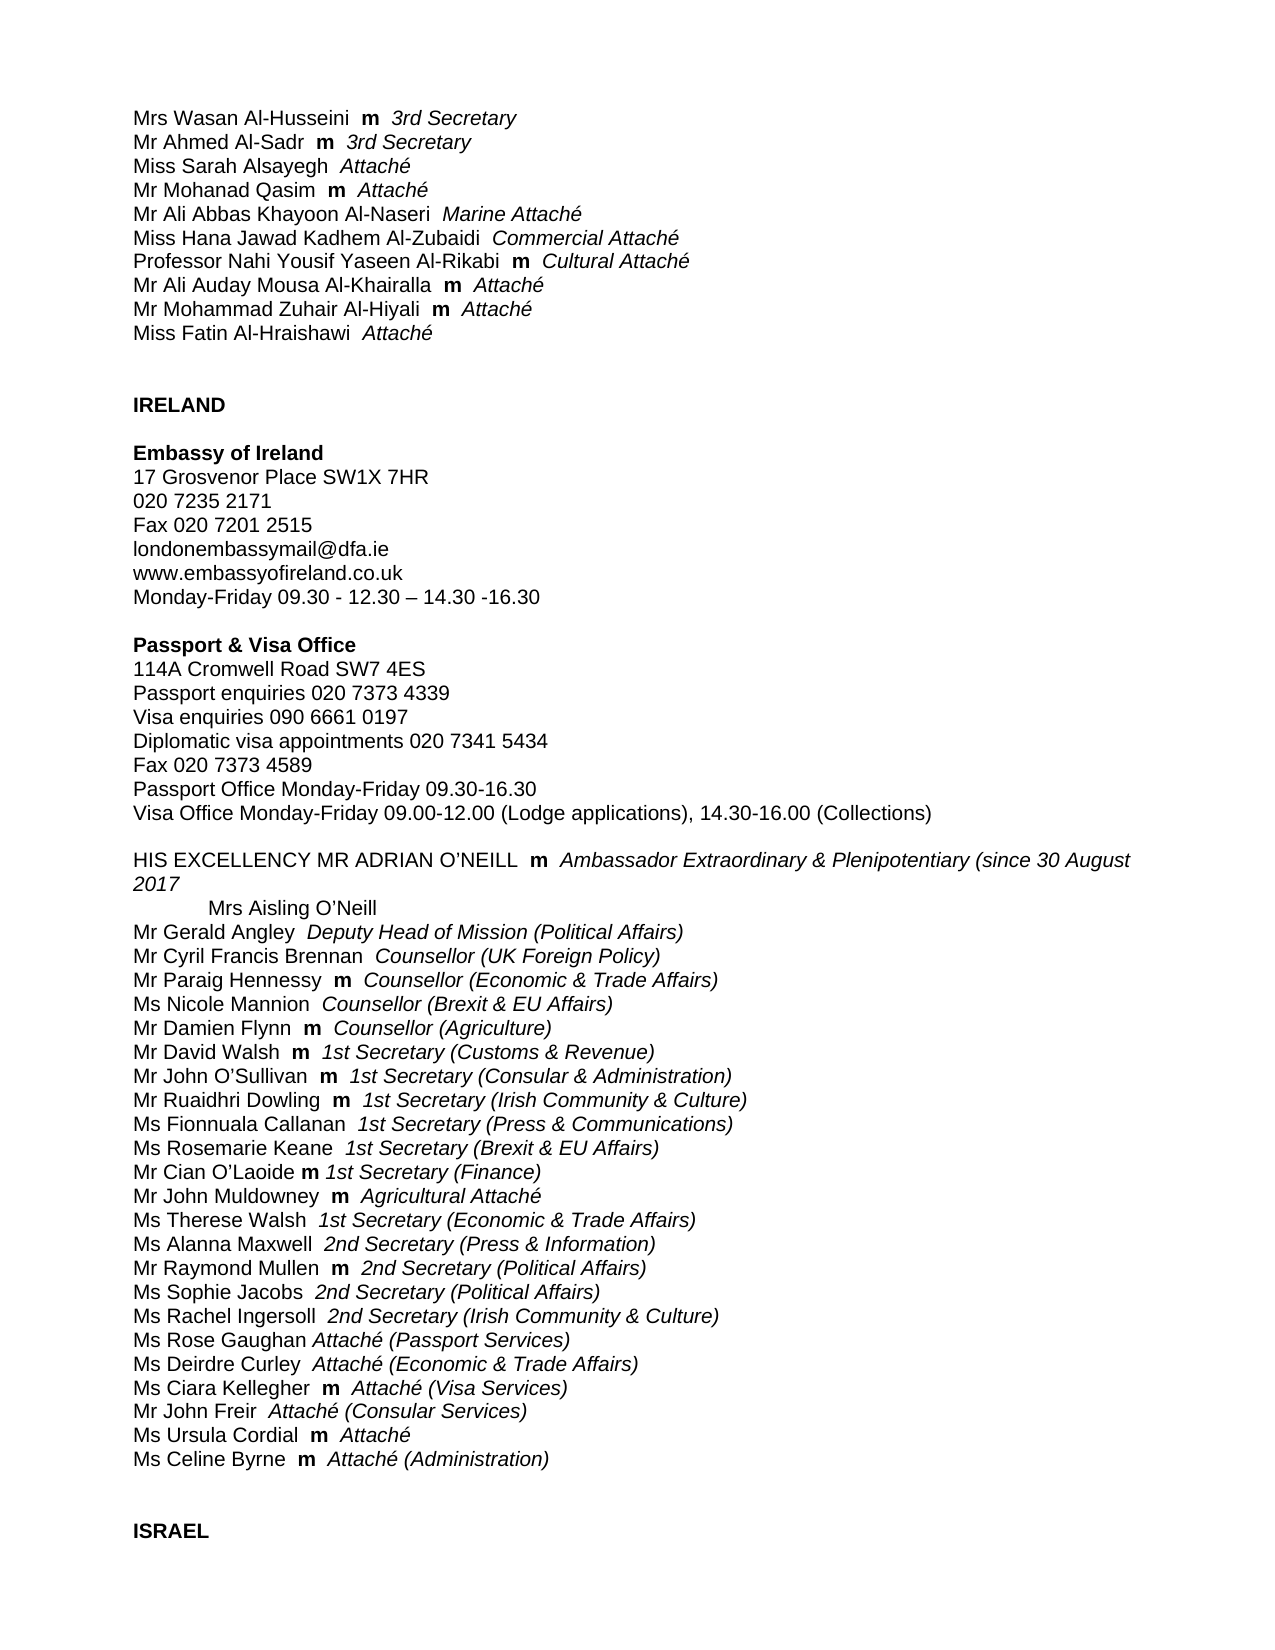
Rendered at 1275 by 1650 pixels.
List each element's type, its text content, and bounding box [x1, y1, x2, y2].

text 114A Cromwell Road SW7 4ES [133, 657, 1181, 681]
text Mr Mohanad Qasim m Attaché [133, 177, 1181, 201]
text Ms Rachel Ingersoll 2nd Secretary (Irish Community & Culture) [133, 1303, 1181, 1327]
text Mr John O’Sullivan m 1st Secretary (Consular & Administration) [133, 1064, 1181, 1088]
text Mr John Muldowney m Agricultural Attaché [133, 1184, 1181, 1208]
text Ms Nicole Mannion Counsellor (Brexit & EU Affairs) [133, 992, 1181, 1016]
text Ms Ciara Kellegher m Attaché (Visa Services) [133, 1375, 1181, 1399]
text Miss Hana Jawad Kadhem Al-Zubaidi Commercial Attaché [133, 225, 1181, 249]
text Mr Mohammad Zuhair Al-Hiyali m Attaché [133, 297, 1181, 321]
text Mrs Aisling O’Neill [133, 896, 1181, 920]
text Mr Raymond Mullen m 2nd Secretary (Political Affairs) [133, 1256, 1181, 1279]
text Ms Rosemarie Keane 1st Secretary (Brexit & EU Affairs) [133, 1136, 1181, 1160]
text Mr Ahmed Al-Sadr m 3rd Secretary [133, 129, 1181, 153]
text Ms Sophie Jacobs 2nd Secretary (Political Affairs) [133, 1279, 1181, 1303]
subtitle Passport & Visa Office [133, 633, 1181, 657]
text londonembassymail@dfa.ie [133, 537, 1181, 561]
text Diplomatic visa appointments 020 7341 5434 [133, 728, 1181, 752]
text 020 7235 2171 [133, 489, 1181, 513]
text Ms Deirdre Curley Attaché (Economic & Trade Affairs) [133, 1351, 1181, 1375]
text Ms Celine Byrne m Attaché (Administration) [133, 1447, 1181, 1471]
text Ms Fionnuala Callanan 1st Secretary (Press & Communications) [133, 1112, 1181, 1136]
text Mr John Freir Attaché (Consular Services) [133, 1399, 1181, 1423]
text Visa enquiries 090 6661 0197 [133, 704, 1181, 728]
text Mr Cyril Francis Brennan Counsellor (UK Foreign Policy) [133, 944, 1181, 968]
text www.embassyofireland.co.uk [133, 561, 1181, 585]
text Ms Alanna Maxwell 2nd Secretary (Press & Information) [133, 1232, 1181, 1256]
text 17 Grosvenor Place SW1X 7HR [133, 465, 1181, 489]
text Mrs Wasan Al-Husseini m 3rd Secretary [133, 106, 1181, 129]
text ISRAEL [133, 1519, 1181, 1543]
text Fax 020 7201 2515 [133, 513, 1181, 537]
text Visa Office Monday-Friday 09.00-12.00 (Lodge applications), 14.30-16.00 (Collections) [133, 800, 1181, 824]
text Mr Ali Auday Mousa Al-Khairalla m Attaché [133, 273, 1181, 297]
text Ms Therese Walsh 1st Secretary (Economic & Trade Affairs) [133, 1208, 1181, 1232]
text Monday-Friday 09.30 - 12.30 – 14.30 -16.30 [133, 585, 1181, 609]
text Mr Ali Abbas Khayoon Al-Naseri Marine Attaché [133, 201, 1181, 225]
text Mr David Walsh m 1st Secretary (Customs & Revenue) [133, 1040, 1181, 1064]
text Miss Fatin Al-Hraishawi Attaché [133, 321, 1181, 345]
text Mr Cian O’Laoide m 1st Secretary (Finance) [133, 1160, 1181, 1184]
text Mr Gerald Angley Deputy Head of Mission (Political Affairs) [133, 920, 1181, 944]
text Ms Rose Gaughan Attaché (Passport Services) [133, 1327, 1181, 1351]
text Fax 020 7373 4589 [133, 752, 1181, 776]
text Miss Sarah Alsayegh Attaché [133, 153, 1181, 177]
subtitle Embassy of Ireland [133, 441, 1181, 465]
text Ms Ursula Cordial m Attaché [133, 1423, 1181, 1447]
text Mr Damien Flynn m Counsellor (Agriculture) [133, 1016, 1181, 1040]
text Passport Office Monday-Friday 09.30-16.30 [133, 776, 1181, 800]
text Passport enquiries 020 7373 4339 [133, 681, 1181, 704]
text Mr Ruaidhri Dowling m 1st Secretary (Irish Community & Culture) [133, 1088, 1181, 1112]
text HIS EXCELLENCY MR ADRIAN O’NEILL m Ambassador Extraordinary & Plenipotentiary (since 30 August 2017 [133, 848, 1181, 896]
text Professor Nahi Yousif Yaseen Al-Rikabi m Cultural Attaché [133, 249, 1181, 273]
subtitle IRELAND [133, 393, 1181, 417]
text Mr Paraig Hennessy m Counsellor (Economic & Trade Affairs) [133, 968, 1181, 992]
